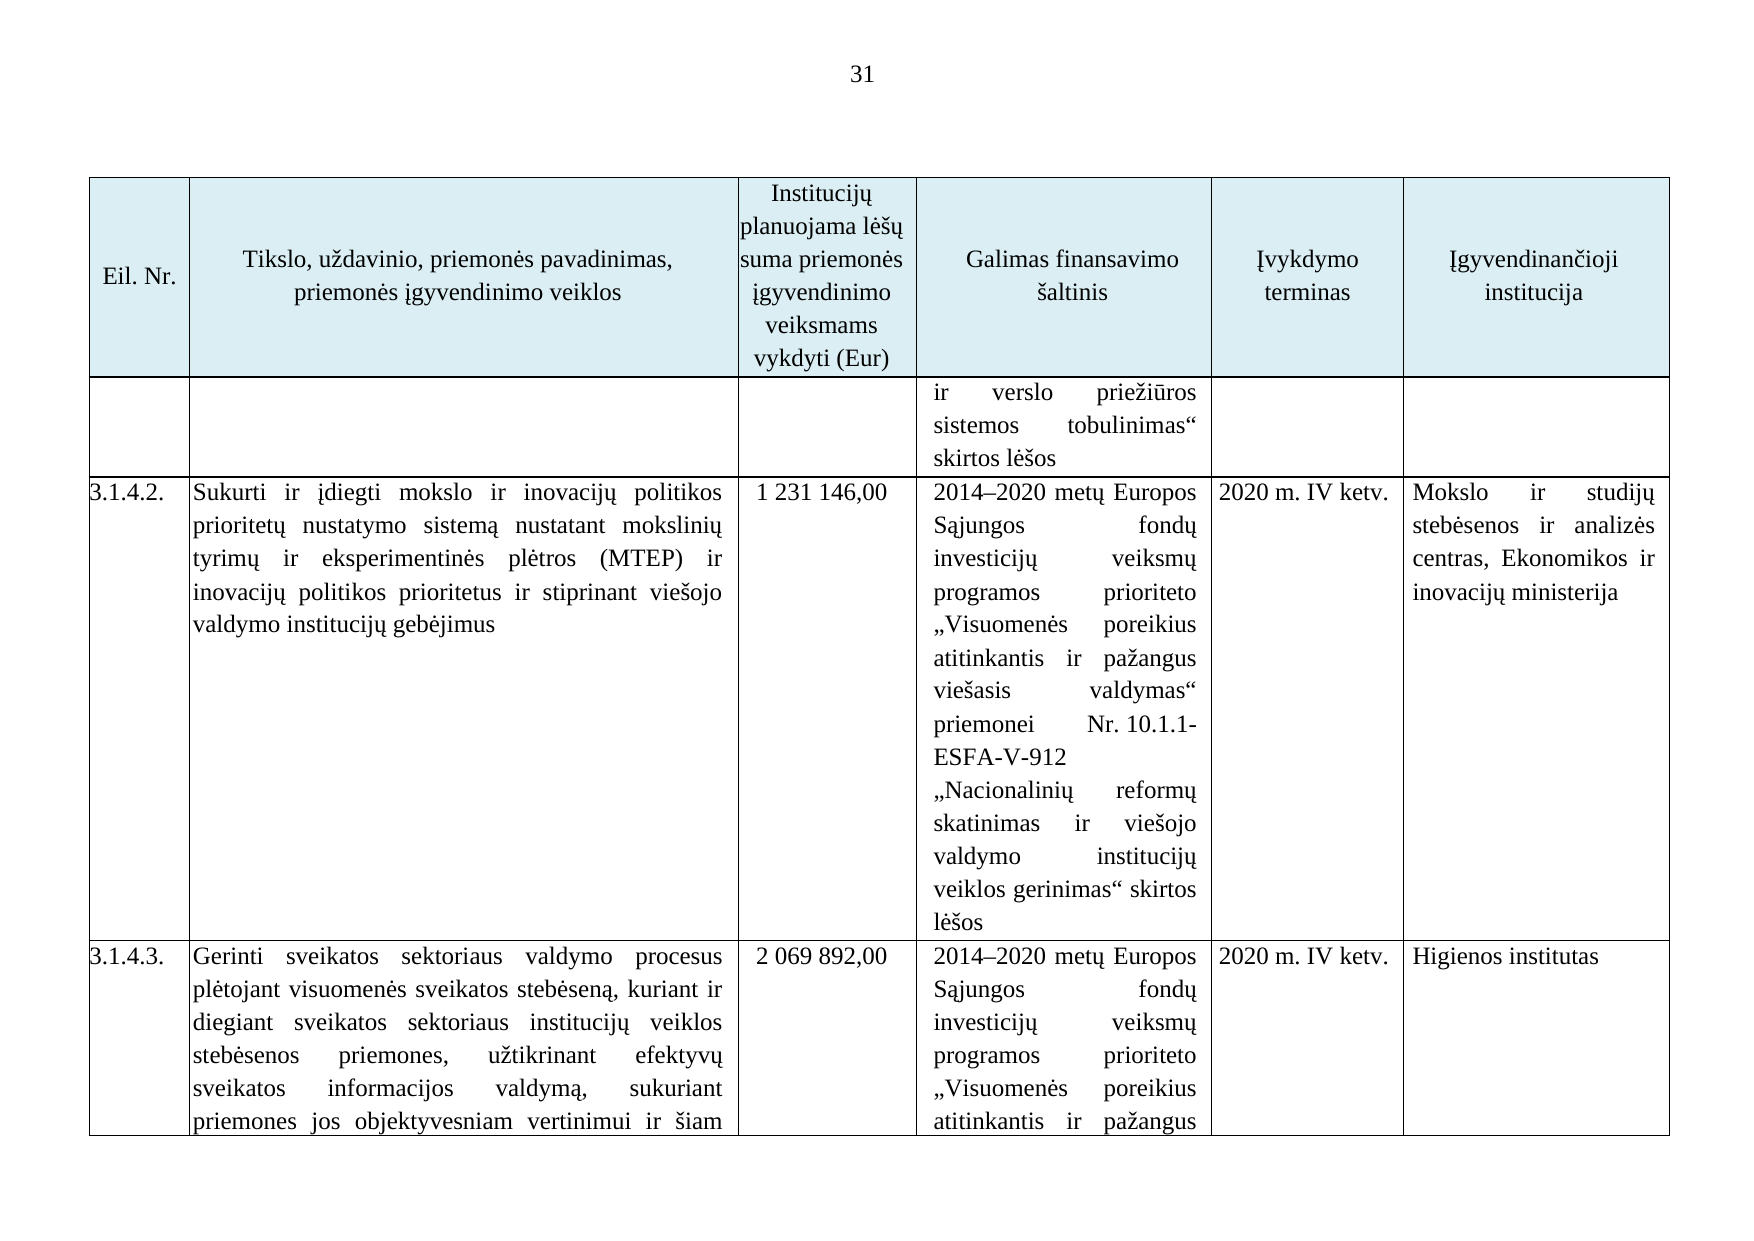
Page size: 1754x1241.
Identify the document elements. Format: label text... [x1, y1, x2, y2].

table_cell 2020 m. IV ketv. [1212, 941, 1403, 1135]
table_cell Gerinti sveikatos sektoriaus valdymo procesus plėtojant visuomenės sveikatos stebėseną, kuriant ir diegiant sveikatos sektoriaus institucijų veiklos stebėsenos priemones, užtikrinant efektyvų sveikatos informacijos valdymą, sukuriant priemones jos objektyvesniam vertinimui ir šiam [190, 941, 738, 1135]
table_cell [190, 378, 738, 476]
table_cell [90, 378, 189, 476]
table_cell 3.1.4.2. [90, 478, 189, 940]
table_header Tikslo, uždavinio, priemonės pavadinimas, priemonės įgyvendinimo veiklos [190, 178, 738, 376]
table_cell 1 231 146,00 [739, 478, 916, 940]
table_header Įgyvendinančioji institucija [1404, 178, 1669, 376]
table_cell 3.1.4.3. [90, 941, 189, 1135]
table_cell Mokslo ir studijų stebėsenos ir analizės centras, Ekonomikos ir inovacijų ministerija [1404, 478, 1669, 940]
table_cell 2020 m. IV ketv. [1212, 478, 1403, 940]
table_header Eil. Nr. [90, 178, 189, 376]
table_cell 2014–2020 metų Europos Sąjungos fondų investicijų veiksmų programos prioriteto „Visuomenės poreikius atitinkantis ir pažangus viešasis valdymas“ priemonei Nr. 10.1.1-ESFA-V-912 „Nacionalinių reformų skatinimas ir viešojo valdymo institucijų veiklos gerinimas“ skirtos lėšos [917, 478, 1211, 940]
table_cell ir verslo priežiūros sistemos tobulinimas“ skirtos lėšos [917, 378, 1211, 476]
table_header Institucijų planuojama lėšų suma priemonės įgyvendinimo veiksmams vykdyti (Eur) [739, 178, 916, 376]
table_cell [1212, 378, 1403, 476]
table_header Įvykdymo terminas [1212, 178, 1403, 376]
table_cell [1404, 378, 1669, 476]
table_cell Higienos institutas [1404, 941, 1669, 1135]
table_cell 2014–2020 metų Europos Sąjungos fondų investicijų veiksmų programos prioriteto „Visuomenės poreikius atitinkantis ir pažangus [917, 941, 1211, 1135]
table_cell [739, 378, 916, 476]
table_header Galimas finansavimo šaltinis [917, 178, 1211, 376]
table_cell 2 069 892,00 [739, 941, 916, 1135]
table_cell Sukurti ir įdiegti mokslo ir inovacijų politikos prioritetų nustatymo sistemą nustatant mokslinių tyrimų ir eksperimentinės plėtros (MTEP) ir inovacijų politikos prioritetus ir stiprinant viešojo valdymo institucijų gebėjimus [190, 478, 738, 940]
